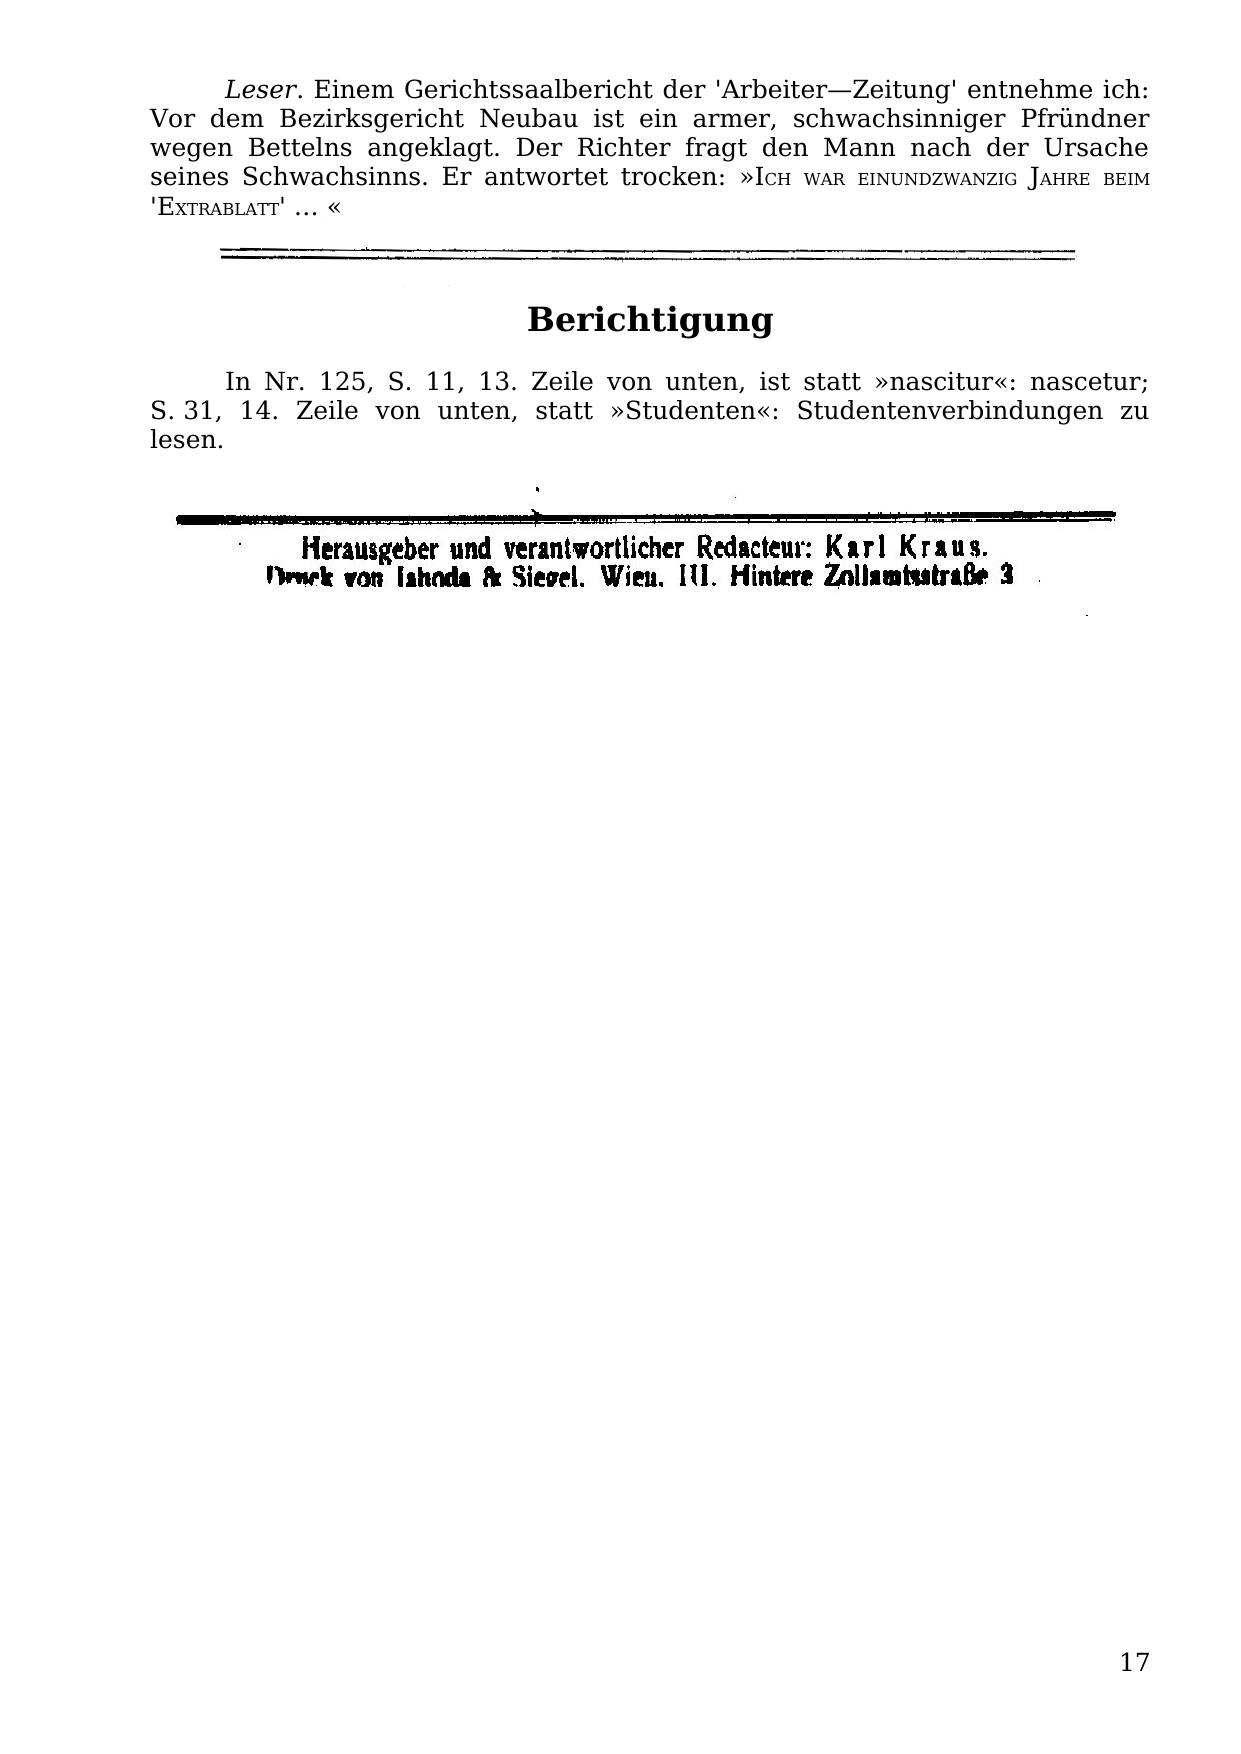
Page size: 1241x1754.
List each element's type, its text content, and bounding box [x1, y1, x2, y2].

text Berichtigung [150, 221, 1151, 339]
text In Nr. 125, S. 11, 13. Zeile von unten, ist statt »nascitur«: nascetur; S. 31, 14. Zeile von unten, statt »Studenten«: Studentenverbindungen zu lesen. [150, 339, 1151, 454]
text Leser. Einem Gerichtssaalbericht der 'Arbeiter—Zeitung' entnehme ich: Vor dem Bezirksgericht Neubau ist ein armer, schwachsinniger Pfründner wegen Bettelns angeklagt. Der Richter fragt den Mann nach der Ursache seines Schwachsinns. Er antwortet trocken: »Ich war einundzwanzig Jahre beim 'Extrablatt' … « [150, 75, 1151, 221]
picture [176, 220, 1124, 295]
picture [170, 483, 1130, 619]
